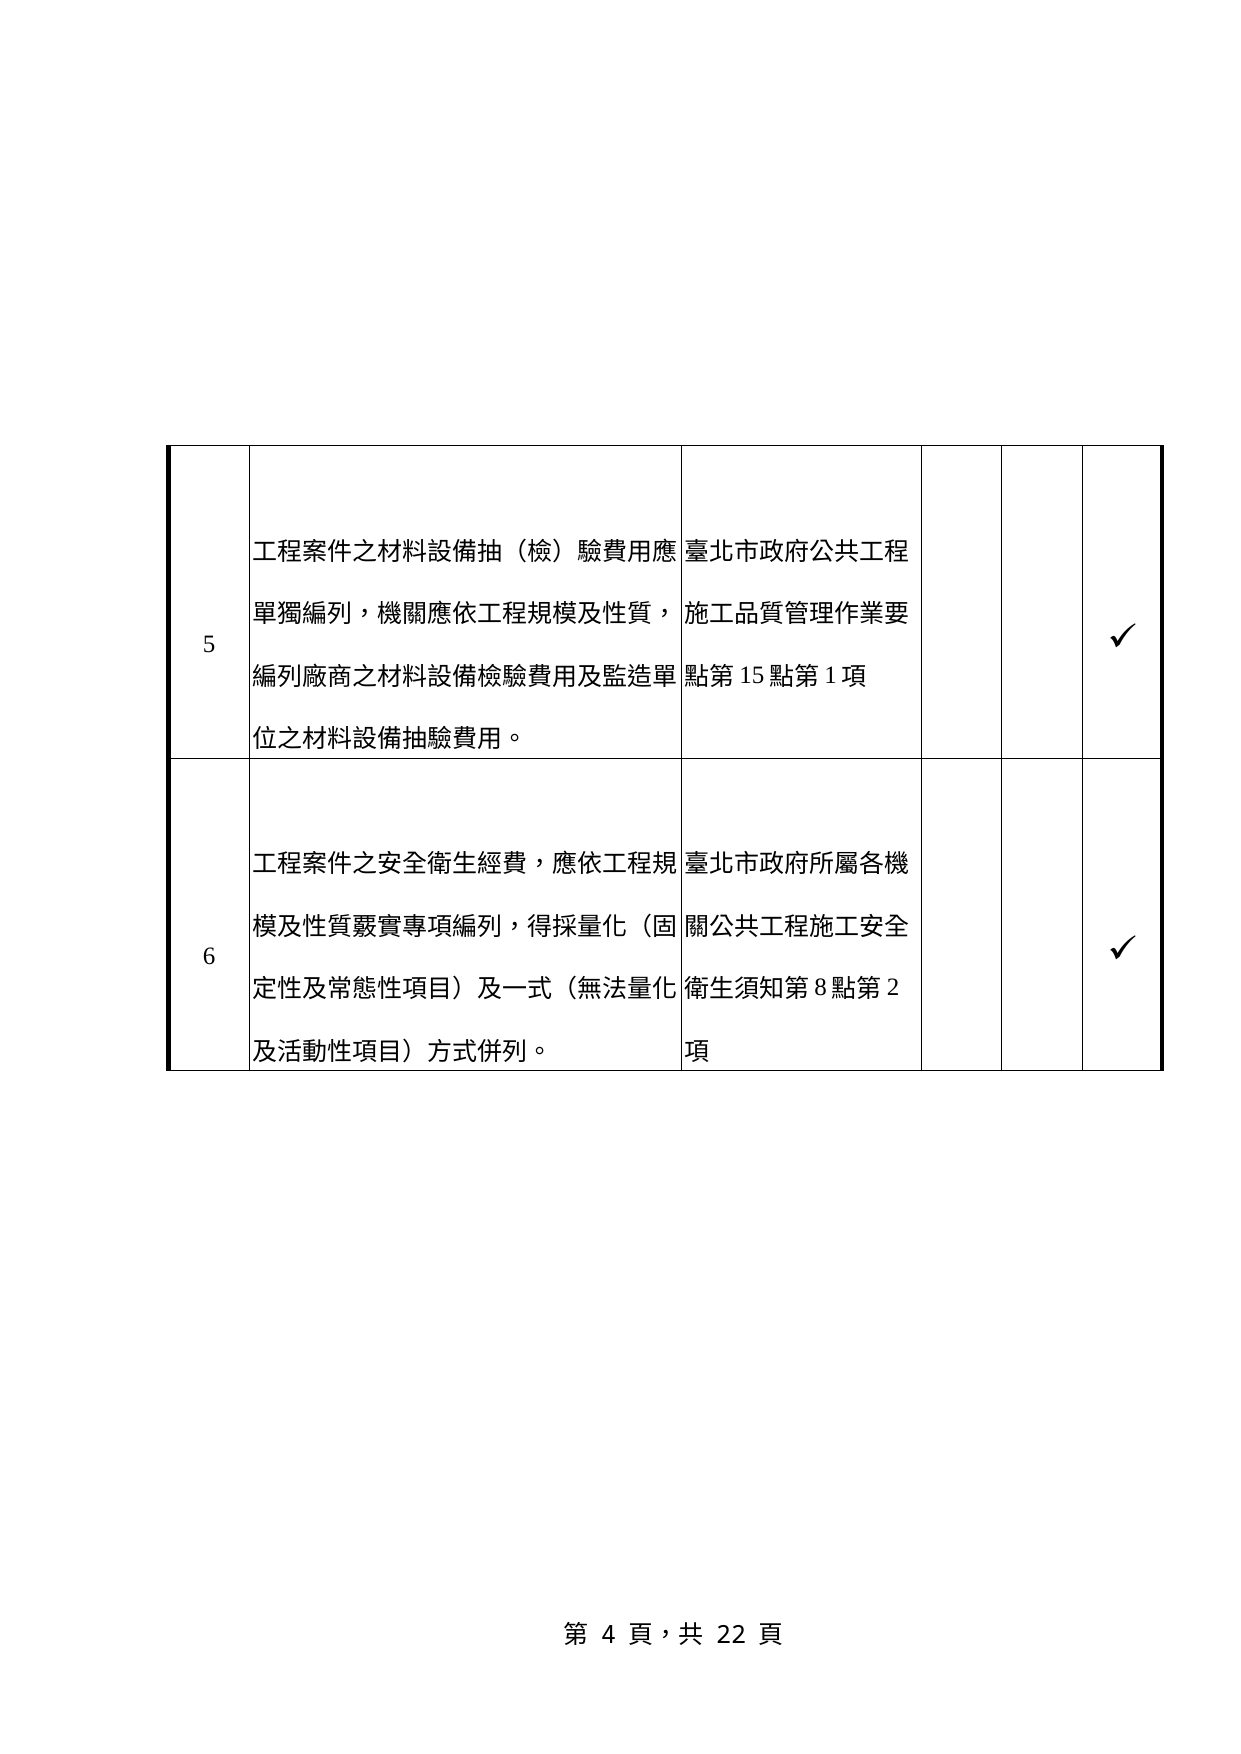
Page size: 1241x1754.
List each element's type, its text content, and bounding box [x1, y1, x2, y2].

table_cell 臺北市政府公共工程施工品質管理作業要點第15點第1項 [682, 446, 921, 758]
table_cell 5 [171, 446, 249, 758]
table_cell 臺北市政府所屬各機關公共工程施工安全衛生須知第8點第2項 [682, 759, 921, 1070]
table_cell 工程案件之安全衛生經費，應依工程規模及性質覈實專項編列，得採量化（固定性及常態性項目）及一式（無法量化及活動性項目）方式併列。 [250, 759, 681, 1070]
table_cell  [1083, 759, 1160, 1070]
table_cell 工程案件之材料設備抽（檢）驗費用應單獨編列，機關應依工程規模及性質，編列廠商之材料設備檢驗費用及監造單位之材料設備抽驗費用。 [250, 446, 681, 758]
table_cell [922, 446, 1001, 758]
table_cell [1002, 759, 1082, 1070]
table_cell [1002, 446, 1082, 758]
table_cell 6 [171, 759, 249, 1070]
table_cell [922, 759, 1001, 1070]
table_cell  [1083, 446, 1160, 758]
